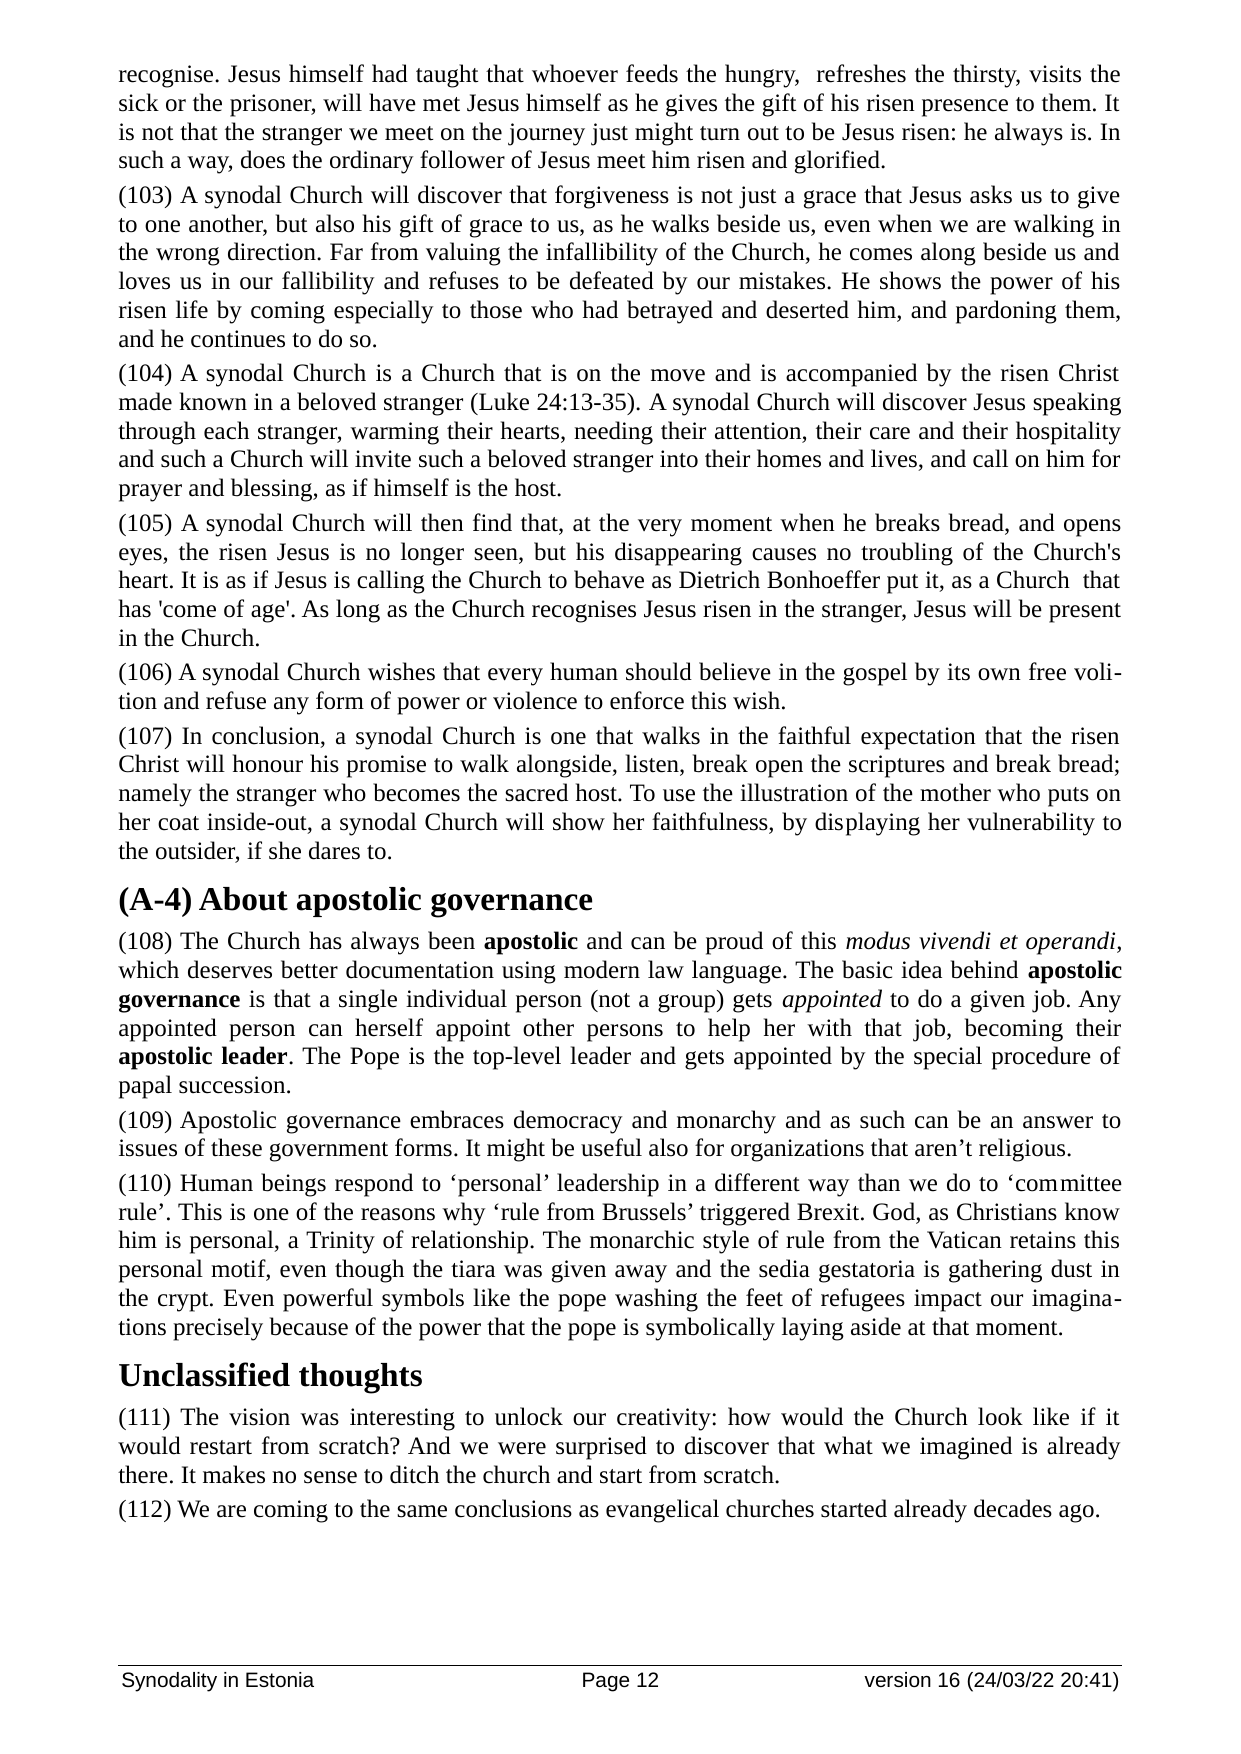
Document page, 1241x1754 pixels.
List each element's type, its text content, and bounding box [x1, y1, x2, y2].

subtitle Unclassified thoughts [118, 1355, 1122, 1393]
text (103) A synodal Church will discover that forgiveness is not just a grace that Jesus asks us to give to one another, but also his gift of grace to us, as he walks beside us, even when we are walking in the wrong direction. Far from valuing the infallibility of the Church, he comes along beside us and loves us in our fallibility and refuses to be defeated by our mistakes. He shows the power of his risen life by coming especially to those who had betrayed and deserted him, and pardoning them, and he continues to do so. [118, 180, 1122, 352]
text (111) The vision was interesting to unlock our creativity: how would the Church look like if it would restart from scratch? And we were surprised to discover that what we imagined is already there. It makes no sense to ditch the church and start from scratch. [118, 1402, 1122, 1489]
text (107) In conclusion, a synodal Church is one that walks in the faithful expectation that the risen Christ will honour his promise to walk alongside, listen, break open the scriptures and break bread; namely the stranger who becomes the sacred host. To use the illustration of the mother who puts on her coat inside-out, a synodal Church will show her faithfulness, by dis­playing her vulnerability to the outsider, if she dares to. [118, 721, 1122, 864]
text (109) Apostolic governance embraces democracy and monarchy and as such can be an answer to issues of these government forms. It might be useful also for organizations that aren’t religious. [118, 1105, 1122, 1162]
subtitle (A-4) About apostolic governance [118, 879, 1122, 917]
text recognise. Jesus himself had taught that whoever feeds the hungry, refreshes the thirsty, visits the sick or the prisoner, will have met Jesus himself as he gives the gift of his risen presence to them. It is not that the stranger we meet on the journey just might turn out to be Jesus risen: he always is. In such a way, does the ordinary follower of Jesus meet him risen and glorified. [118, 59, 1122, 174]
text (104) A synodal Church is a Church that is on the move and is accompanied by the risen Christ made known in a beloved stranger (Luke 24:13-35). A synodal Church will discover Jesus speaking through each stranger, warming their hearts, needing their attention, their care and their hospitality and such a Church will invite such a beloved stranger into their homes and lives, and call on him for prayer and blessing, as if himself is the host. [118, 358, 1122, 502]
text (108) The Church has always been apostolic and can be proud of this modus vivendi et op­erandi, which deserves better documentation using modern law language. The basic idea behind apostolic gov­ernance is that a single individual person (not a group) gets appointed to do a given job. Any appointed person can herself appoint other per­sons to help her with that job, becoming their apostolic leader. The Pope is the top-level leader and gets appointed by the special procedure of papal succession. [118, 926, 1122, 1099]
text (106) A synodal Church wishes that every human should believe in the gospel by its own free voli­tion and refuse any form of power or violence to enforce this wish. [118, 657, 1122, 715]
text (105) A synodal Church will then find that, at the very moment when he breaks bread, and opens eyes, the risen Jesus is no longer seen, but his disappearing causes no troubling of the Church's heart. It is as if Jesus is calling the Church to behave as Dietrich Bonhoeffer put it, as a Church that has 'come of age'. As long as the Church recognises Jesus risen in the stranger, Jesus will be present in the Church. [118, 508, 1122, 652]
text (110) Human beings respond to ‘personal’ leadership in a different way than we do to ‘com­mittee rule’. This is one of the reasons why ‘rule from Brussels’ triggered Brexit. God, as Christians know him is personal, a Trinity of relationship. The monarchic style of rule from the Vatican retains this personal motif, even though the tiara was given away and the sedia gestatoria is gathering dust in the crypt. Even powerful symbols like the pope washing the feet of refugees impact our imagina­tions precisely because of the power that the pope is symbolic­ally laying aside at that moment. [118, 1168, 1122, 1341]
text (112) We are coming to the same conclusions as evangelical churches started already decades ago. [118, 1494, 1122, 1523]
